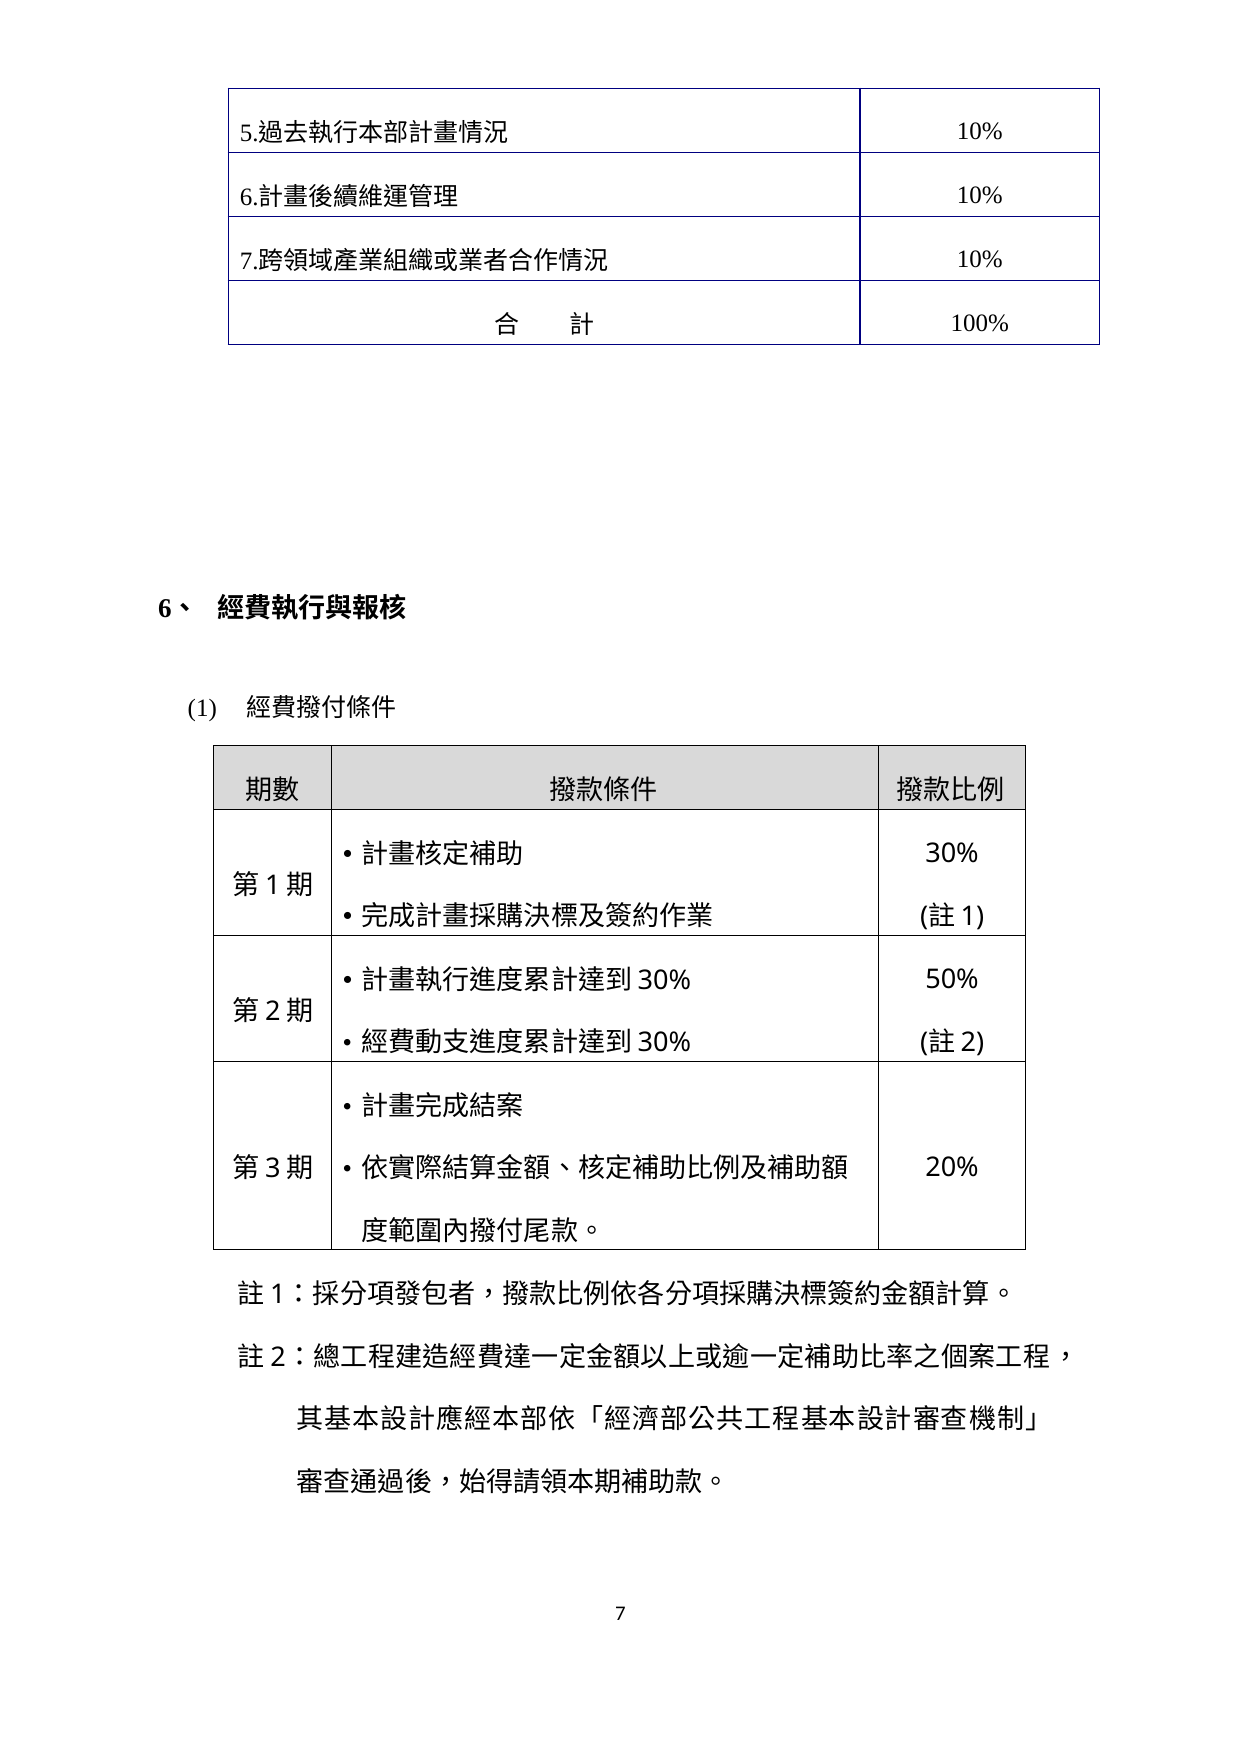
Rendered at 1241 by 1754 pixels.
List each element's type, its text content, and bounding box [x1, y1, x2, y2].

text 註1：採分項發包者，撥款比例依各分項採購決標簽約金額計算。 [237, 1250, 1053, 1313]
list 經費執行與報核 [158, 564, 1053, 626]
table_cell 計畫執行進度累計達到30% 經費動支進度累計達到30% [332, 936, 878, 1061]
table_cell 10% [861, 153, 1099, 216]
table_cell 100% [861, 281, 1099, 344]
table_cell 合 計 [229, 281, 859, 344]
table_cell 第1期 [214, 810, 331, 935]
text 註2：總工程建造經費達一定金額以上或逾一定補助比率之個案工程，其基本設計應經本部依「經濟部公共工程基本設計審查機制」審查通過後，始得請領本期補助款。 [237, 1313, 1053, 1500]
table_cell 7.跨領域產業組織或業者合作情況 [229, 217, 859, 279]
table_cell 10% [861, 89, 1099, 151]
table_cell 6.計畫後續維運管理 [229, 153, 859, 216]
table_cell 第2期 [214, 936, 331, 1061]
table_header 撥款比例 [879, 746, 1025, 809]
table_cell 10% [861, 217, 1099, 279]
list 經費撥付條件 [187, 664, 1053, 726]
table_cell 30% (註1) [879, 810, 1025, 935]
table_cell 計畫完成結案 依實際結算金額、核定補助比例及補助額度範圍內撥付尾款。 [332, 1062, 878, 1249]
table_header 撥款條件 [332, 746, 878, 809]
table_cell 5.過去執行本部計畫情況 [229, 89, 859, 151]
table_cell 50% (註2) [879, 936, 1025, 1061]
table_cell 20% [879, 1062, 1025, 1249]
table_header 期數 [214, 746, 331, 809]
table_cell 第3期 [214, 1062, 331, 1249]
table_cell 計畫核定補助 完成計畫採購決標及簽約作業 [332, 810, 878, 935]
